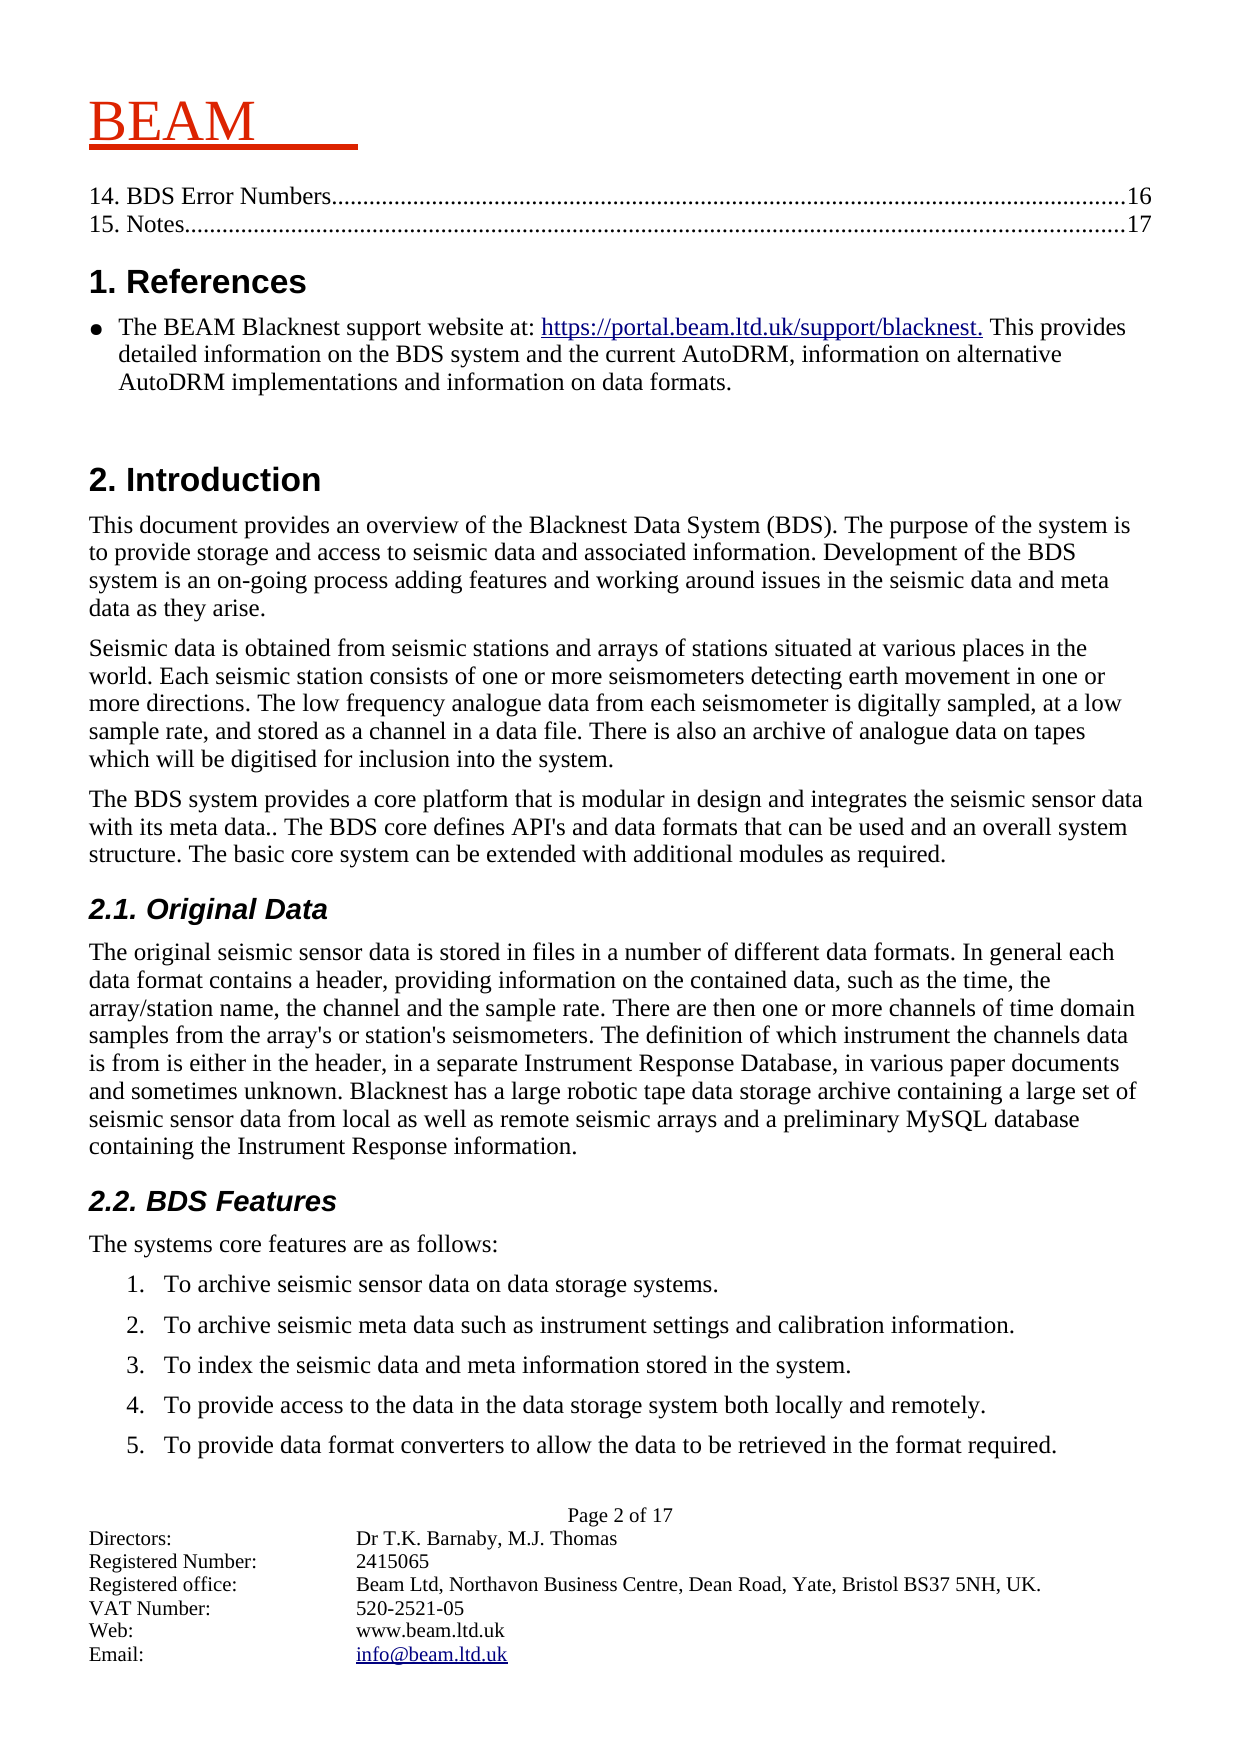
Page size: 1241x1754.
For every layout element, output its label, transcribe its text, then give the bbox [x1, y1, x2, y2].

list To provide data format converters to allow the data to be retrieved in the format required. [126, 1431, 1152, 1459]
list To provide access to the data in the data storage system both locally and remotely. [126, 1391, 1152, 1419]
text The original seismic sensor data is stored in files in a number of different data formats. In general each data format contains a header, providing information on the contained data, such as the time, the array/station name, the channel and the sample rate. There are then one or more channels of time domain samples from the array's or station's seismometers. The definition of which instrument the channels data is from is either in the header, in a separate Instrument Response Database, in various paper documents and sometimes unknown. Blacknest has a large robotic tape data storage archive containing a large set of seismic sensor data from local as well as remote seismic arrays and a preliminary MySQL database containing the Instrument Response information. [88, 938, 1152, 1160]
text The BDS system provides a core platform that is modular in design and integrates the seismic sensor data with its meta data.. The BDS core defines API's and data formats that can be used and an overall system structure. The basic core system can be extended with additional modules as required. [88, 785, 1152, 868]
subtitle Original Data [88, 893, 1152, 926]
list To index the seismic data and meta information stored in the system. [126, 1351, 1152, 1379]
text The systems core features are as follows: [88, 1230, 1152, 1258]
list The BEAM Blacknest support website at: https://portal.beam.ltd.uk/support/blacknest. This provides detailed information on the BDS system and the current AutoDRM, information on alternative AutoDRM implementations and information on data formats. [88, 313, 1152, 396]
text 14. BDS Error Numbers 16 [88, 182, 1152, 210]
list To archive seismic meta data such as instrument settings and calibration information. [126, 1311, 1152, 1338]
text Seismic data is obtained from seismic stations and arrays of stations situated at various places in the world. Each seismic station consists of one or more seismometers detecting earth movement in one or more directions. The low frequency analogue data from each seismometer is digitally sampled, at a low sample rate, and stored as a channel in a data file. There is also an archive of analogue data on tapes which will be digitised for inclusion into the system. [88, 634, 1152, 773]
subtitle Introduction [88, 461, 1152, 498]
list To archive seismic sensor data on data storage systems. [126, 1271, 1152, 1298]
text 15. Notes 17 [88, 210, 1152, 238]
subtitle References [88, 263, 1152, 300]
subtitle BDS Features [88, 1185, 1152, 1218]
text This document provides an overview of the Blacknest Data System (BDS). The purpose of the system is to provide storage and access to seismic data and associated information. Development of the BDS system is an on-going process adding features and working around issues in the seismic data and meta data as they arise. [88, 511, 1152, 622]
